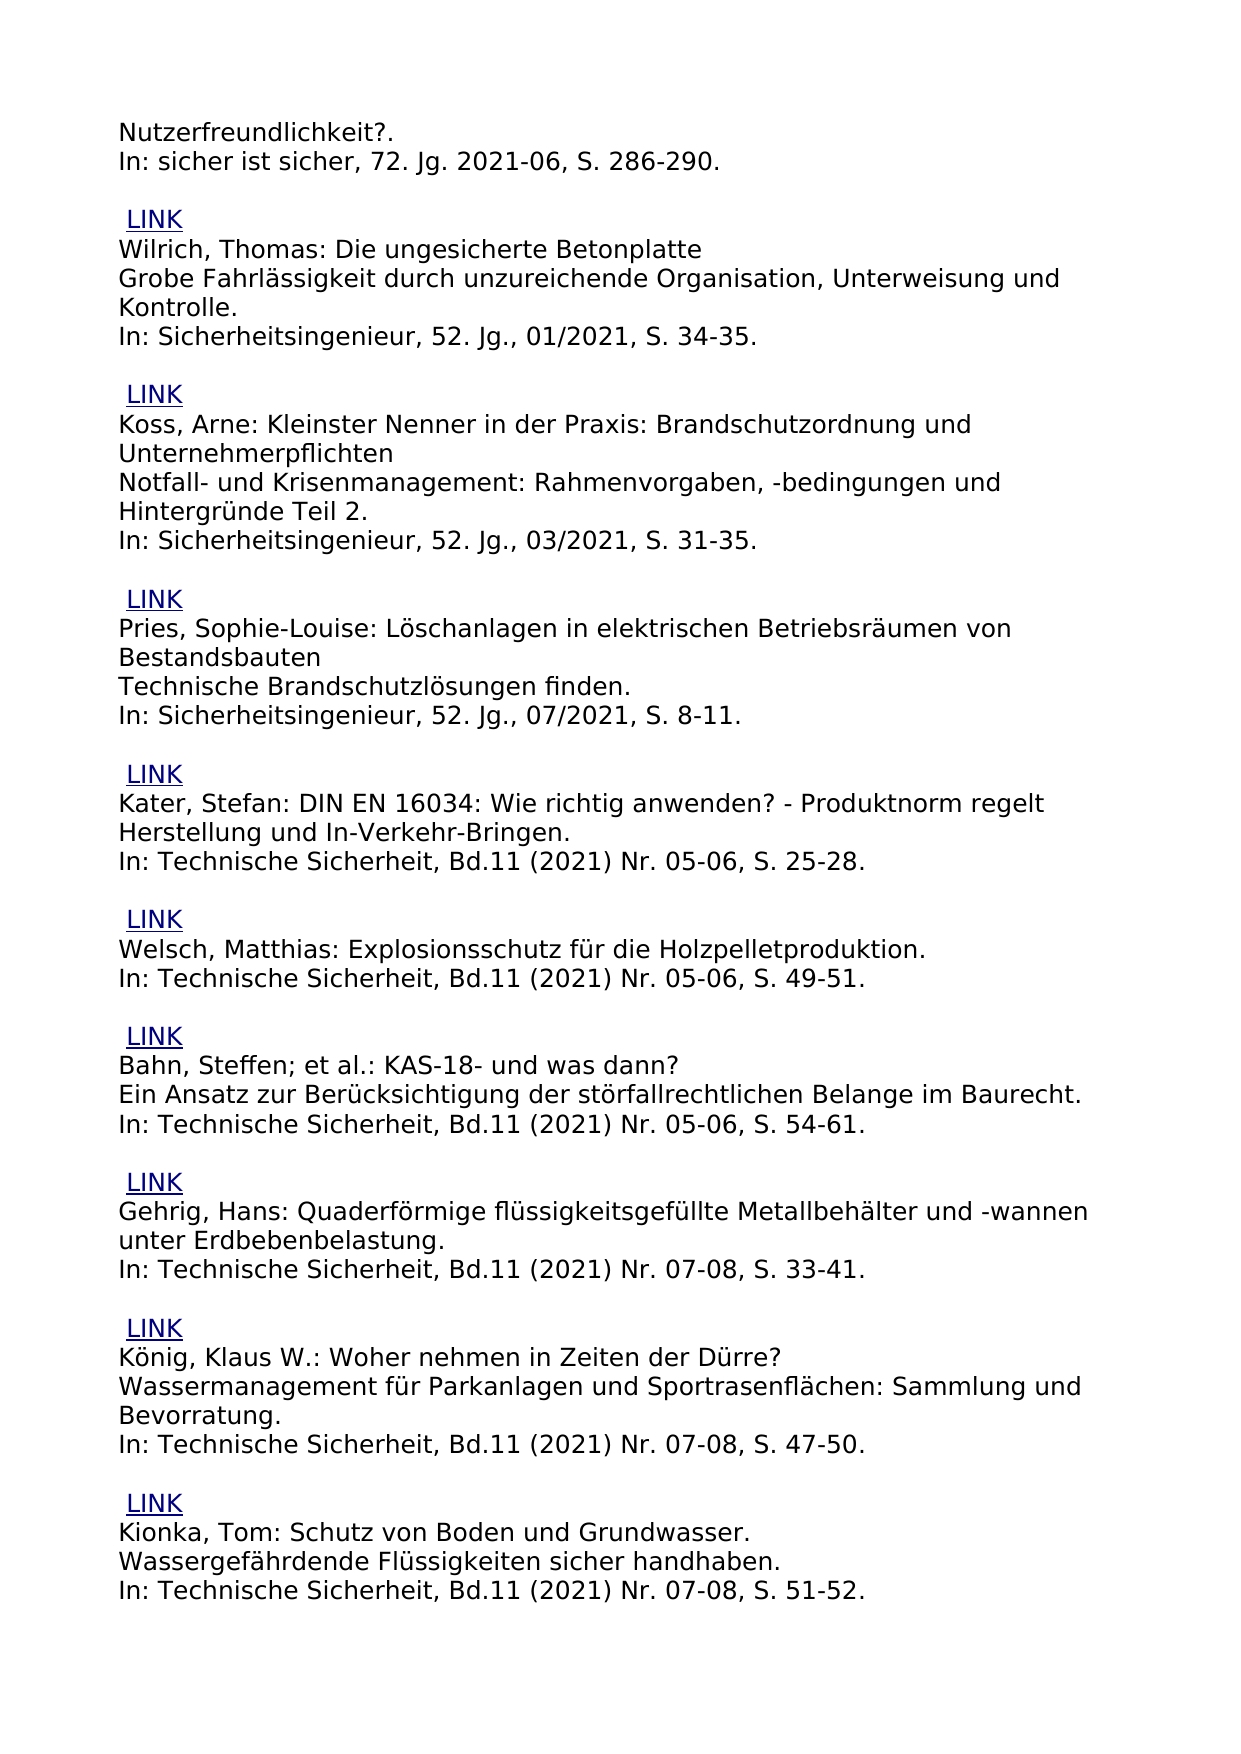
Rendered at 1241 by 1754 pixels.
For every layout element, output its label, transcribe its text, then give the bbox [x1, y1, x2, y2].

text Nutzerfreundlichkeit?. In: sicher ist sicher, 72. Jg. 2021-06, S. 286-290. LINK Wilrich, Thomas: Die ungesicherte Betonplatte Grobe Fahrlässigkeit durch unzureichende Organisation, Unterweisung und Kontrolle. In: Sicherheitsingenieur, 52. Jg., 01/2021, S. 34-35. LINK Koss, Arne: Kleinster Nenner in der Praxis: Brandschutzordnung und Unternehmerpflichten Notfall- und Krisenmanagement: Rahmenvorgaben, -bedingungen und Hintergründe Teil 2. In: Sicherheitsingenieur, 52. Jg., 03/2021, S. 31-35. LINK Pries, Sophie-Louise: Löschanlagen in elektrischen Betriebsräumen von Bestandsbauten Technische Brandschutzlösungen finden. In: Sicherheitsingenieur, 52. Jg., 07/2021, S. 8-11. LINK Kater, Stefan: DIN EN 16034: Wie richtig anwenden? - Produktnorm regelt Herstellung und In-Verkehr-Bringen. In: Technische Sicherheit, Bd.11 (2021) Nr. 05-06, S. 25-28. LINK Welsch, Matthias: Explosionsschutz für die Holzpelletproduktion. In: Technische Sicherheit, Bd.11 (2021) Nr. 05-06, S. 49-51. LINK Bahn, Steffen; et al.: KAS-18- und was dann? Ein Ansatz zur Berücksichtigung der störfallrechtlichen Belange im Baurecht. In: Technische Sicherheit, Bd.11 (2021) Nr. 05-06, S. 54-61. LINK Gehrig, Hans: Quaderförmige flüssigkeitsgefüllte Metallbehälter und -wannen unter Erdbebenbelastung. In: Technische Sicherheit, Bd.11 (2021) Nr. 07-08, S. 33-41. LINK König, Klaus W.: Woher nehmen in Zeiten der Dürre? Wassermanagement für Parkanlagen und Sportrasenflächen: Sammlung und Bevorratung. In: Technische Sicherheit, Bd.11 (2021) Nr. 07-08, S. 47-50. LINK Kionka, Tom: Schutz von Boden und Grundwasser. Wassergefährdende Flüssigkeiten sicher handhaben. In: Technische Sicherheit, Bd.11 (2021) Nr. 07-08, S. 51-52. [118, 118, 1122, 1635]
